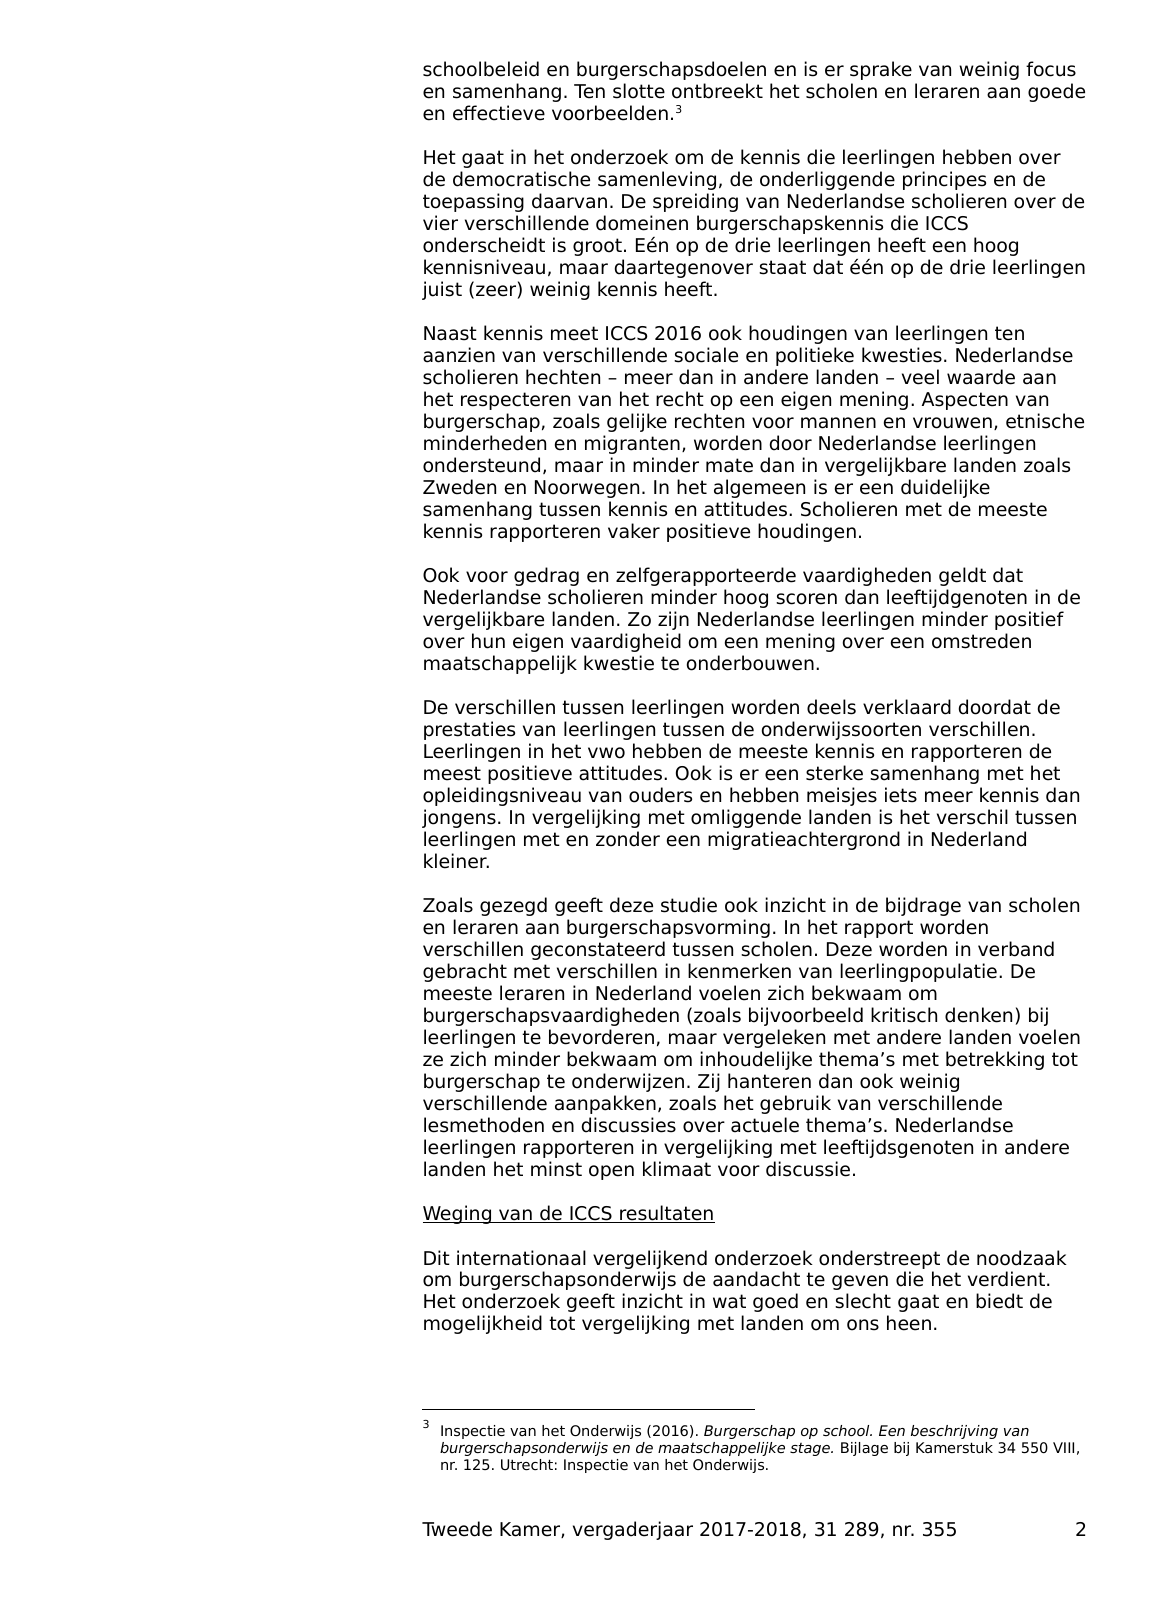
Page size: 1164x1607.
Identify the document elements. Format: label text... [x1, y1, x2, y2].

text Naast kennis meet ICCS 2016 ook houdingen van leerlingen ten aanzien van verschillende sociale en politieke kwesties. Nederlandse scholieren hechten – meer dan in andere landen – veel waarde aan het respecteren van het recht op een eigen mening. Aspecten van burgerschap, zoals gelijke rechten voor mannen en vrouwen, etnische minderheden en migranten, worden door Nederlandse leerlingen ondersteund, maar in minder mate dan in vergelijkbare landen zoals Zweden en Noorwegen. In het algemeen is er een duidelijke samenhang tussen kennis en attitudes. Scholieren met de meeste kennis rapporteren vaker positieve houdingen. [422, 323, 1087, 543]
text Het gaat in het onderzoek om de kennis die leerlingen hebben over de democratische samenleving, de onderliggende principes en de toepassing daarvan. De spreiding van Nederlandse scholieren over de vier verschillende domeinen burgerschapskennis die ICCS onderscheidt is groot. Eén op de drie leerlingen heeft een hoog kennisniveau, maar daartegenover staat dat één op de drie leerlingen juist (zeer) weinig kennis heeft. [422, 147, 1087, 301]
text De verschillen tussen leerlingen worden deels verklaard doordat de prestaties van leerlingen tussen de onderwijssoorten verschillen. Leerlingen in het vwo hebben de meeste kennis en rapporteren de meest positieve attitudes. Ook is er een sterke samenhang met het opleidingsniveau van ouders en hebben meisjes iets meer kennis dan jongens. In vergelijking met omliggende landen is het verschil tussen leerlingen met en zonder een migratieachtergrond in Nederland kleiner. [422, 697, 1087, 873]
text Zoals gezegd geeft deze studie ook inzicht in de bijdrage van scholen en leraren aan burgerschapsvorming. In het rapport worden verschillen geconstateerd tussen scholen. Deze worden in verband gebracht met verschillen in kenmerken van leerlingpopulatie. De meeste leraren in Nederland voelen zich bekwaam om burgerschapsvaardigheden (zoals bijvoorbeeld kritisch denken) bij leerlingen te bevorderen, maar vergeleken met andere landen voelen ze zich minder bekwaam om inhoudelijke thema’s met betrekking tot burgerschap te onderwijzen. Zij hanteren dan ook weinig verschillende aanpakken, zoals het gebruik van verschillende lesmethoden en discussies over actuele thema’s. Nederlandse leerlingen rapporteren in vergelijking met leeftijdsgenoten in andere landen het minst open klimaat voor discussie. [422, 895, 1087, 1181]
text Inspectie van het Onderwijs (2016). Burgerschap op school. Een beschrijving van burgerschapsonderwijs en de maatschappelijke stage. Bijlage bij Kamerstuk 34 550 VIII, nr. 125. Utrecht: Inspectie van het Onderwijs. [422, 1418, 1087, 1474]
text Dit internationaal vergelijkend onderzoek onderstreept de noodzaak om burgerschapsonderwijs de aandacht te geven die het verdient. Het onderzoek geeft inzicht in wat goed en slecht gaat en biedt de mogelijkheid tot vergelijking met landen om ons heen. [422, 1247, 1087, 1335]
text schoolbeleid en burgerschapsdoelen en is er sprake van weinig focus en samenhang. Ten slotte ontbreekt het scholen en leraren aan goede en effectieve voorbeelden. [422, 59, 1087, 125]
subtitle Weging van de ICCS resultaten [422, 1203, 1087, 1225]
text Ook voor gedrag en zelfgerapporteerde vaardigheden geldt dat Nederlandse scholieren minder hoog scoren dan leeftijdgenoten in de vergelijkbare landen. Zo zijn Nederlandse leerlingen minder positief over hun eigen vaardigheid om een mening over een omstreden maatschappelijk kwestie te onderbouwen. [422, 565, 1087, 675]
